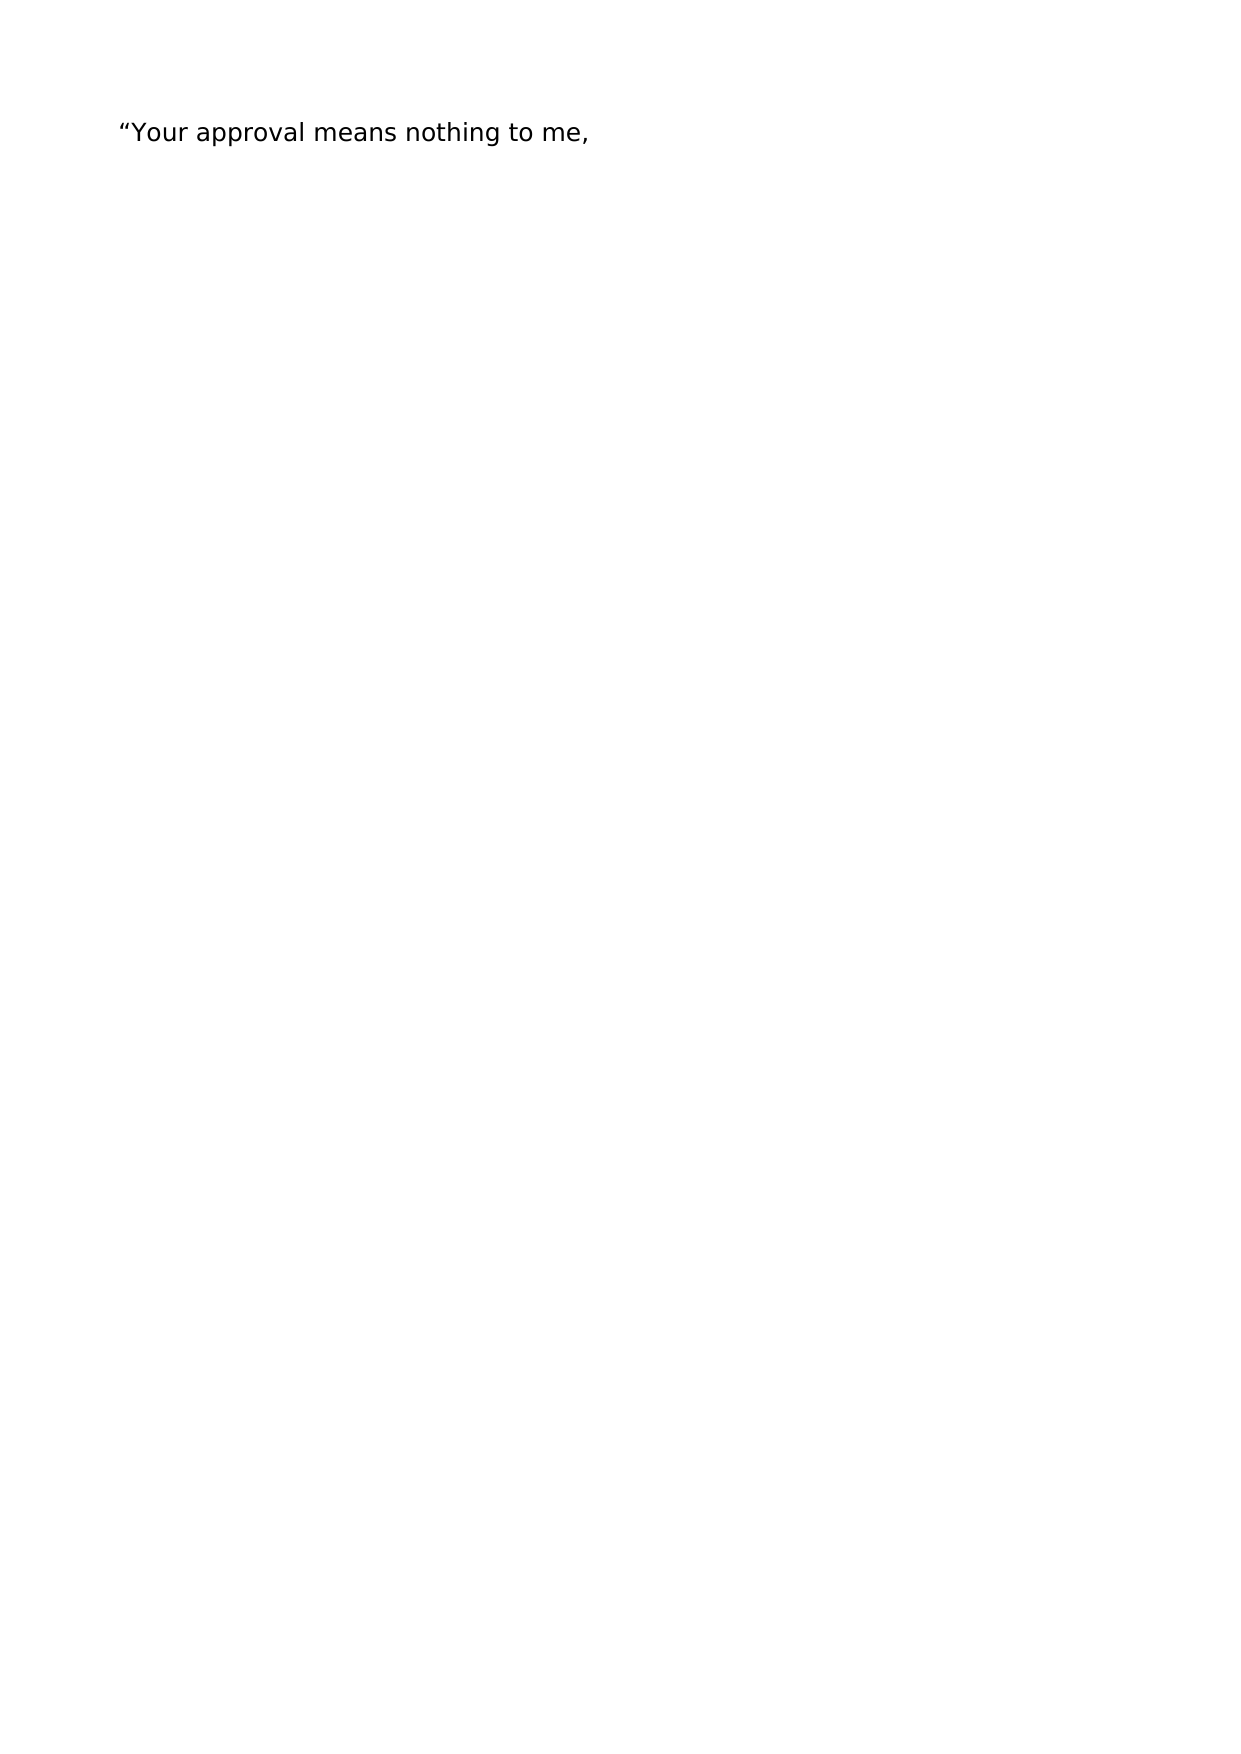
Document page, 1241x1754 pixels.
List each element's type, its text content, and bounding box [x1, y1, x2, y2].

text “Your approval means nothing to me, [118, 118, 1122, 147]
